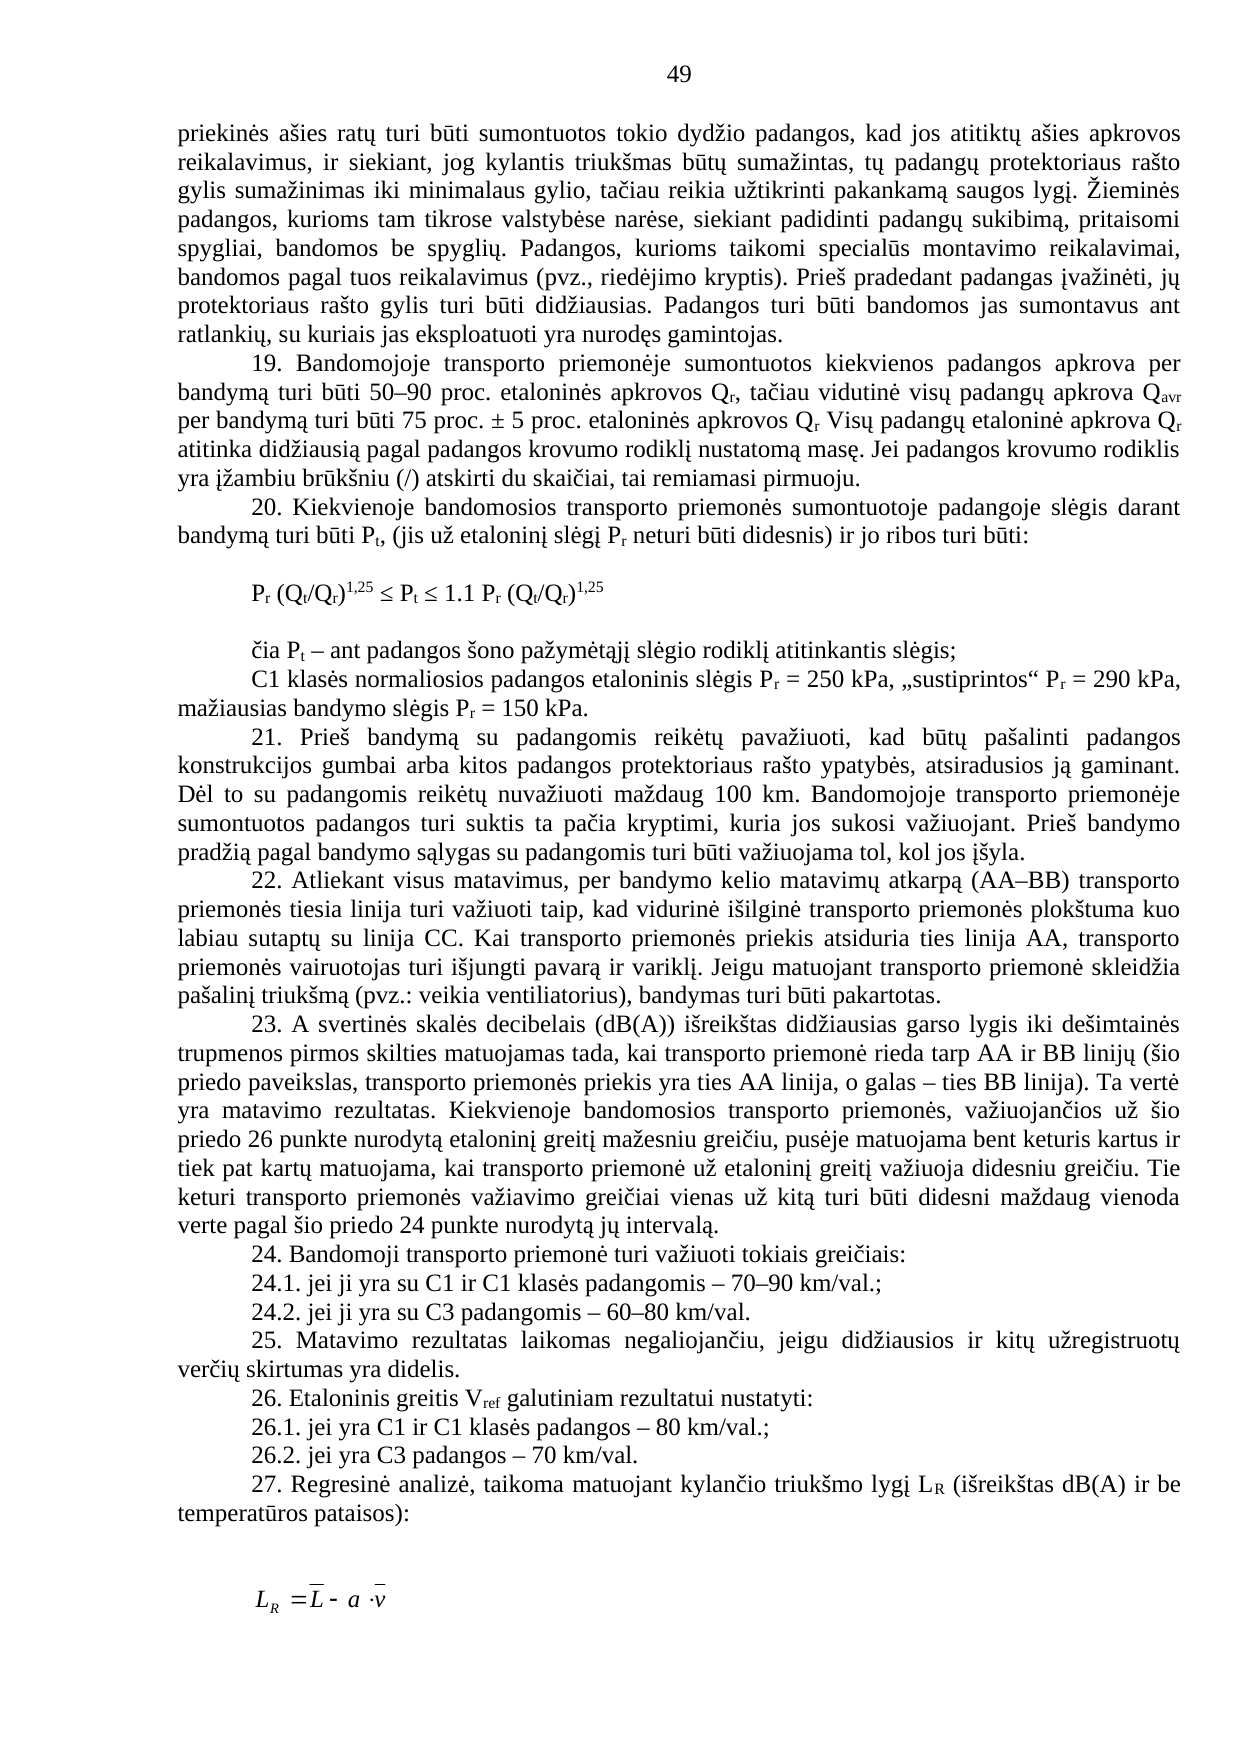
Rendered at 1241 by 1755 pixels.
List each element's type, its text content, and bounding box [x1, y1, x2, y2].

text 26.2. jei yra C3 padangos – 70 km/val. [177, 1441, 1181, 1469]
text Pr (Qt/Qr)1,25 ≤ Pt ≤ 1.1 Pr (Qt/Qr)1,25 [177, 578, 1181, 607]
text 25. Matavimo rezultatas laikomas negaliojančiu, jeigu didžiausios ir kitų užregistruotų verčių skirtumas yra didelis. [177, 1326, 1181, 1383]
text čia Pt – ant padangos šono pažymėtąjį slėgio rodiklį atitinkantis slėgis; [177, 636, 1181, 664]
text 24.2. jei ji yra su C3 padangomis – 60–80 km/val. [177, 1297, 1181, 1326]
text priekinės ašies ratų turi būti sumontuotos tokio dydžio padangos, kad jos atitiktų ašies apkrovos reikalavimus, ir siekiant, jog kylantis triukšmas būtų sumažintas, tų padangų protektoriaus rašto gylis sumažinimas iki minimalaus gylio, tačiau reikia užtikrinti pakankamą saugos lygį. Žieminės padangos, kurioms tam tikrose valstybėse narėse, siekiant padidinti padangų sukibimą, pritaisomi spygliai, bandomos be spyglių. Padangos, kurioms taikomi specialūs montavimo reikalavimai, bandomos pagal tuos reikalavimus (pvz., riedėjimo kryptis). Prieš pradedant padangas įvažinėti, jų protektoriaus rašto gylis turi būti didžiausias. Padangos turi būti bandomos jas sumontavus ant ratlankių, su kuriais jas eksploatuoti yra nurodęs gamintojas. [177, 118, 1181, 348]
text 20. Kiekvienoje bandomosios transporto priemonės sumontuotoje padangoje slėgis darant bandymą turi būti Pt, (jis už etaloninį slėgį Pr neturi būti didesnis) ir jo ribos turi būti: [177, 492, 1181, 549]
text 23. A svertinės skalės decibelais (dB(A)) išreikštas didžiausias garso lygis iki dešimtainės trupmenos pirmos skilties matuojamas tada, kai transporto priemonė rieda tarp AA ir BB linijų (šio priedo paveikslas, transporto priemonės priekis yra ties AA linija, o galas – ties BB linija). Ta vertė yra matavimo rezultatas. Kiekvienoje bandomosios transporto priemonės, važiuojančios už šio priedo 26 punkte nurodytą etaloninį greitį mažesniu greičiu, pusėje matuojama bent keturis kartus ir tiek pat kartų matuojama, kai transporto priemonė už etaloninį greitį važiuoja didesniu greičiu. Tie keturi transporto priemonės važiavimo greičiai vienas už kitą turi būti didesni maždaug vienoda verte pagal šio priedo 24 punkte nurodytą jų intervalą. [177, 1009, 1181, 1239]
text 19. Bandomojoje transporto priemonėje sumontuotos kiekvienos padangos apkrova per bandymą turi būti 50–90 proc. etaloninės apkrovos Qr, tačiau vidutinė visų padangų apkrova Qavr per bandymą turi būti 75 proc. ± 5 proc. etaloninės apkrovos Qr Visų padangų etaloninė apkrova Qr atitinka didžiausią pagal padangos krovumo rodiklį nustatomą masę. Jei padangos krovumo rodiklis yra įžambiu brūkšniu (/) atskirti du skaičiai, tai remiamasi pirmuoju. [177, 348, 1181, 492]
text 27. Regresinė analizė, taikoma matuojant kylančio triukšmo lygį LR (išreikštas dB(A) ir be temperatūros pataisos): [177, 1469, 1181, 1527]
text 26. Etaloninis greitis Vref galutiniam rezultatui nustatyti: [177, 1383, 1181, 1412]
text 24.1. jei ji yra su C1 ir C1 klasės padangomis – 70–90 km/val.; [177, 1268, 1181, 1297]
text 22. Atliekant visus matavimus, per bandymo kelio matavimų atkarpą (AA–BB) transporto priemonės tiesia linija turi važiuoti taip, kad vidurinė išilginė transporto priemonės plokštuma kuo labiau sutaptų su linija CC. Kai transporto priemonės priekis atsiduria ties linija AA, transporto priemonės vairuotojas turi išjungti pavarą ir variklį. Jeigu matuojant transporto priemonė skleidžia pašalinį triukšmą (pvz.: veikia ventiliatorius), bandymas turi būti pakartotas. [177, 866, 1181, 1009]
text 21. Prieš bandymą su padangomis reikėtų pavažiuoti, kad būtų pašalinti padangos konstrukcijos gumbai arba kitos padangos protektoriaus rašto ypatybės, atsiradusios ją gaminant. Dėl to su padangomis reikėtų nuvažiuoti maždaug 100 km. Bandomojoje transporto priemonėje sumontuotos padangos turi suktis ta pačia kryptimi, kuria jos sukosi važiuojant. Prieš bandymo pradžią pagal bandymo sąlygas su padangomis turi būti važiuojama tol, kol jos įšyla. [177, 722, 1181, 866]
text 26.1. jei yra C1 ir C1 klasės padangos – 80 km/val.; [177, 1412, 1181, 1441]
text C1 klasės normaliosios padangos etaloninis slėgis Pr = 250 kPa, „sustiprintos“ Pr = 290 kPa, mažiausias bandymo slėgis Pr = 150 kPa. [177, 664, 1181, 722]
text 24. Bandomoji transporto priemonė turi važiuoti tokiais greičiais: [177, 1239, 1181, 1268]
